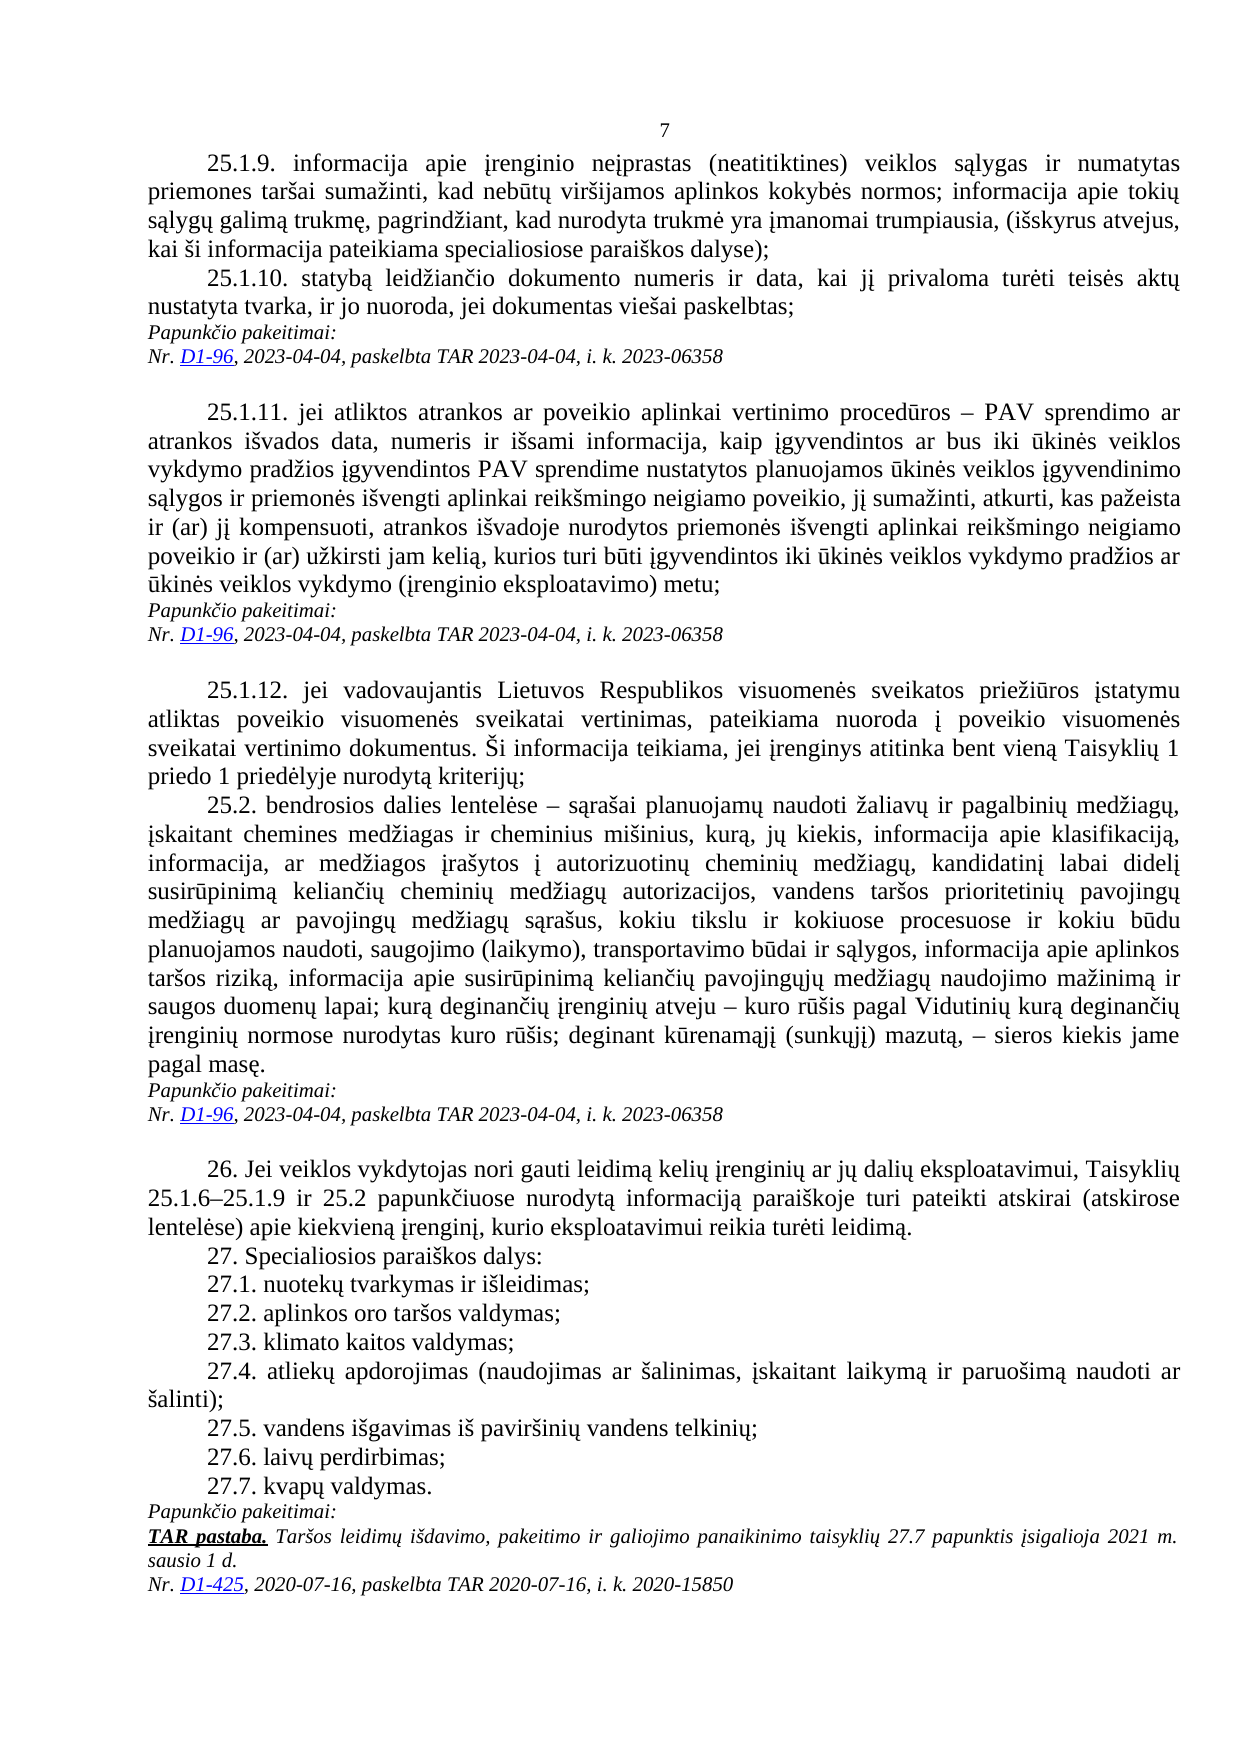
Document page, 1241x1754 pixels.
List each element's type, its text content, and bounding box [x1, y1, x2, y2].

text 27.6. laivų perdirbimas; [148, 1442, 1181, 1471]
text Papunkčio pakeitimai: [148, 1078, 1181, 1102]
text 25.2. bendrosios dalies lentelėse – sąrašai planuojamų naudoti žaliavų ir pagalbinių medžiagų, įskaitant chemines medžiagas ir cheminius mišinius, kurą, jų kiekis, informacija apie klasifikaciją, informacija, ar medžiagos įrašytos į autorizuotinų cheminių medžiagų, kandidatinį labai didelį susirūpinimą keliančių cheminių medžiagų autorizacijos, vandens taršos prioritetinių pavojingų medžiagų ar pavojingų medžiagų sąrašus, kokiu tikslu ir kokiuose procesuose ir kokiu būdu planuojamos naudoti, saugojimo (laikymo), transportavimo būdai ir sąlygos, informacija apie aplinkos taršos riziką, informacija apie susirūpinimą keliančių pavojingųjų medžiagų naudojimo mažinimą ir saugos duomenų lapai; kurą deginančių įrenginių atveju – kuro rūšis pagal Vidutinių kurą deginančių įrenginių normose nurodytas kuro rūšis; deginant kūrenamąjį (sunkųjį) mazutą, – sieros kiekis jame pagal masę. [148, 790, 1181, 1078]
text 27.7. kvapų valdymas. [148, 1471, 1181, 1499]
text 25.1.11. jei atliktos atrankos ar poveikio aplinkai vertinimo procedūros – PAV sprendimo ar atrankos išvados data, numeris ir išsami informacija, kaip įgyvendintos ar bus iki ūkinės veiklos vykdymo pradžios įgyvendintos PAV sprendime nustatytos planuojamos ūkinės veiklos įgyvendinimo sąlygos ir priemonės išvengti aplinkai reikšmingo neigiamo poveikio, jį sumažinti, atkurti, kas pažeista ir (ar) jį kompensuoti, atrankos išvadoje nurodytos priemonės išvengti aplinkai reikšmingo neigiamo poveikio ir (ar) užkirsti jam kelią, kurios turi būti įgyvendintos iki ūkinės veiklos vykdymo pradžios ar ūkinės veiklos vykdymo (įrenginio eksploatavimo) metu; [148, 397, 1181, 598]
text Papunkčio pakeitimai: [148, 320, 1181, 344]
text 27.2. aplinkos oro taršos valdymas; [148, 1298, 1181, 1327]
text Nr. D1-96, 2023-04-04, paskelbta TAR 2023-04-04, i. k. 2023-06358 [148, 344, 1181, 368]
text Nr. D1-96, 2023-04-04, paskelbta TAR 2023-04-04, i. k. 2023-06358 [148, 622, 1181, 646]
text Nr. D1-425, 2020-07-16, paskelbta TAR 2020-07-16, i. k. 2020-15850 [148, 1572, 1181, 1596]
text 25.1.9. informacija apie įrenginio neįprastas (neatitiktines) veiklos sąlygas ir numatytas priemones taršai sumažinti, kad nebūtų viršijamos aplinkos kokybės normos; informacija apie tokių sąlygų galimą trukmę, pagrindžiant, kad nurodyta trukmė yra įmanomai trumpiausia, (išskyrus atvejus, kai ši informacija pateikiama specialiosiose paraiškos dalyse); [148, 148, 1181, 263]
text 27.4. atliekų apdorojimas (naudojimas ar šalinimas, įskaitant laikymą ir paruošimą naudoti ar šalinti); [148, 1356, 1181, 1413]
text Papunkčio pakeitimai: [148, 1499, 1181, 1523]
text 26. Jei veiklos vykdytojas nori gauti leidimą kelių įrenginių ar jų dalių eksploatavimui, Taisyklių 25.1.6–25.1.9 ir 25.2 papunkčiuose nurodytą informaciją paraiškoje turi pateikti atskirai (atskirose lentelėse) apie kiekvieną įrenginį, kurio eksploatavimui reikia turėti leidimą. [148, 1154, 1181, 1241]
text Papunkčio pakeitimai: [148, 598, 1181, 622]
text 27.3. klimato kaitos valdymas; [148, 1327, 1181, 1356]
text 27. Specialiosios paraiškos dalys: [148, 1241, 1181, 1269]
text TAR pastaba. Taršos leidimų išdavimo, pakeitimo ir galiojimo panaikinimo taisyklių 27.7 papunktis įsigalioja 2021 m. sausio 1 d. [148, 1523, 1181, 1572]
text 25.1.10. statybą leidžiančio dokumento numeris ir data, kai jį privaloma turėti teisės aktų nustatyta tvarka, ir jo nuoroda, jei dokumentas viešai paskelbtas; [148, 263, 1181, 320]
text 27.5. vandens išgavimas iš paviršinių vandens telkinių; [148, 1413, 1181, 1442]
text Nr. D1-96, 2023-04-04, paskelbta TAR 2023-04-04, i. k. 2023-06358 [148, 1102, 1181, 1126]
text 27.1. nuotekų tvarkymas ir išleidimas; [148, 1269, 1181, 1298]
text 25.1.12. jei vadovaujantis Lietuvos Respublikos visuomenės sveikatos priežiūros įstatymu atliktas poveikio visuomenės sveikatai vertinimas, pateikiama nuoroda į poveikio visuomenės sveikatai vertinimo dokumentus. Ši informacija teikiama, jei įrenginys atitinka bent vieną Taisyklių 1 priedo 1 priedėlyje nurodytą kriterijų; [148, 675, 1181, 790]
